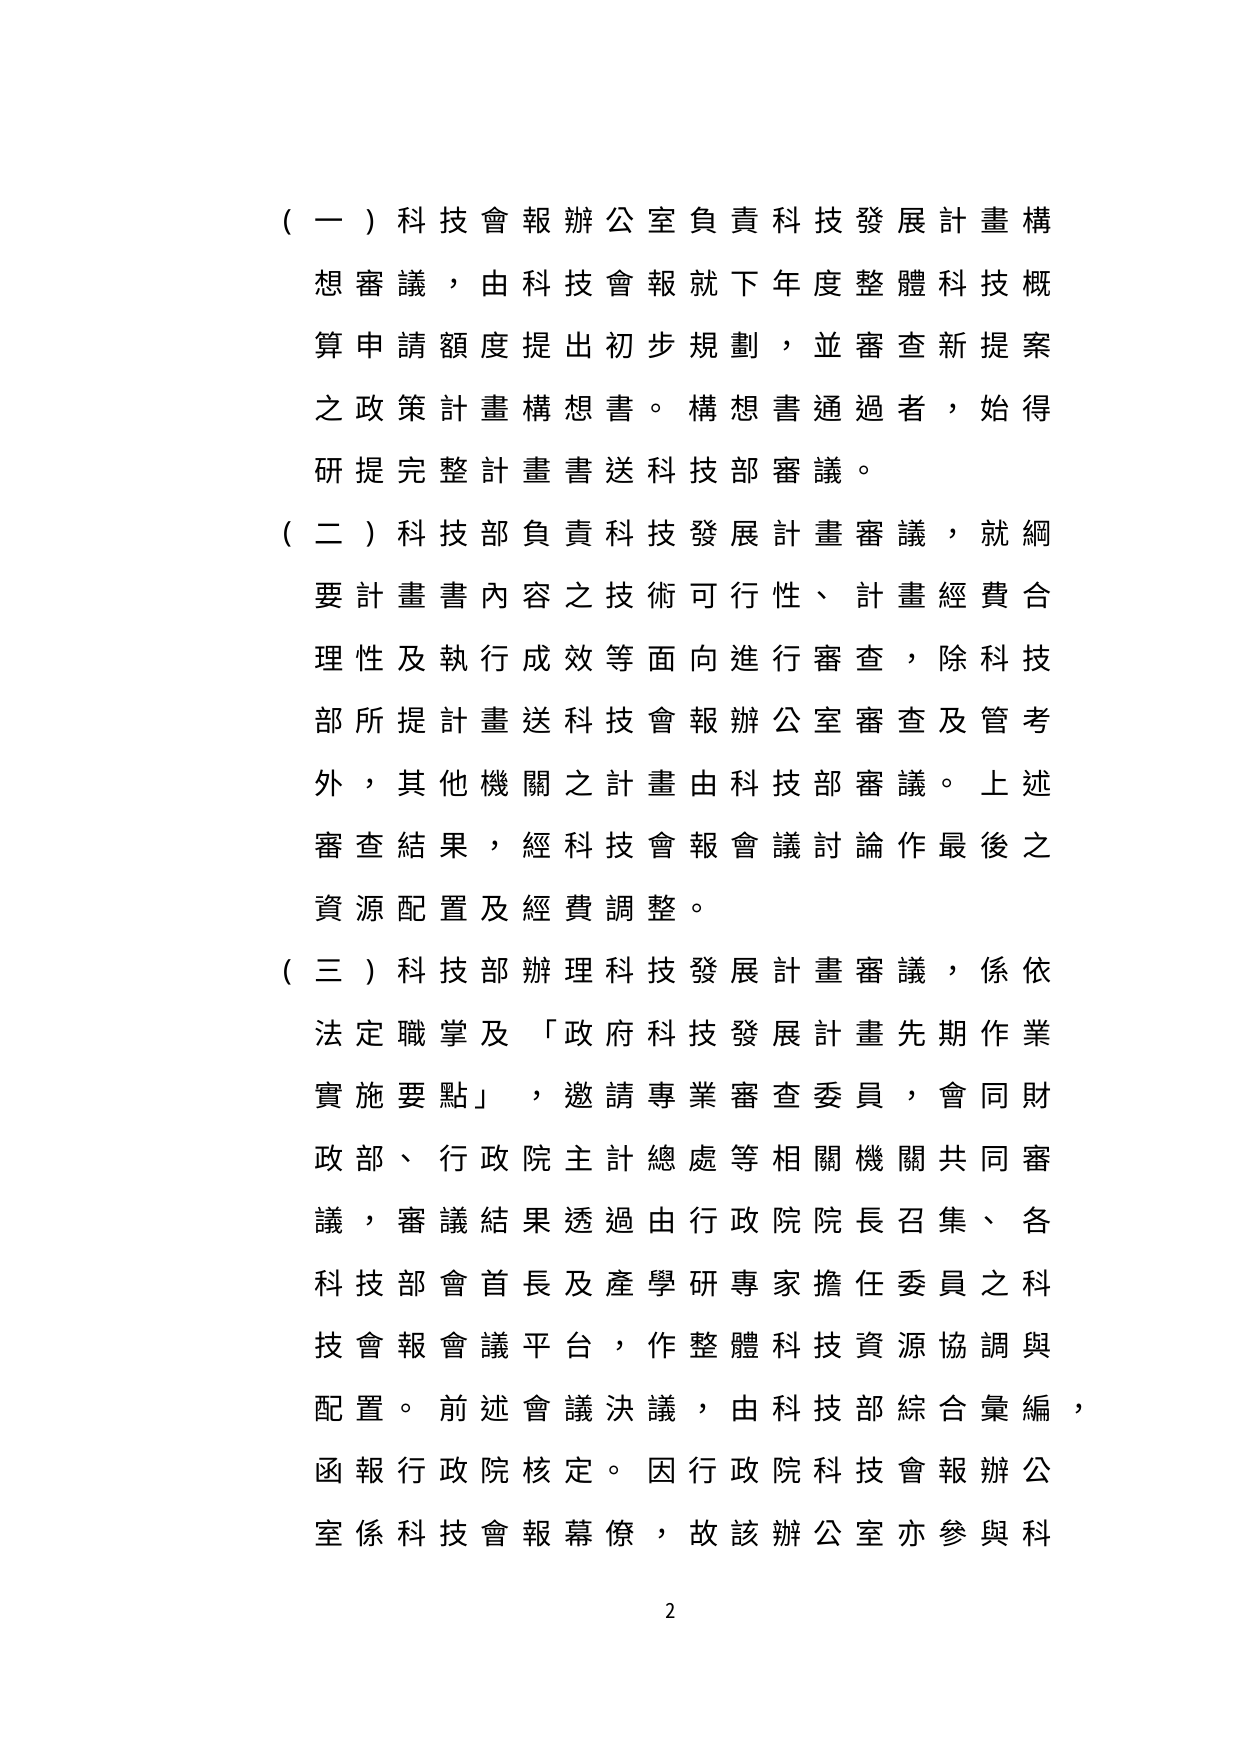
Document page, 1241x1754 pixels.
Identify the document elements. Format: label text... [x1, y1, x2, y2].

text (二)科技部負責科技發展計畫審議，就綱要計畫書內容之技術可行性、計畫經費合理性及執行成效等面向進行審查，除科技部所提計畫送科技會報辦公室審查及管考外，其他機關之計畫由科技部審議。上述審查結果，經科技會報會議討論作最後之資源配置及經費調整。 [242, 490, 1058, 927]
text (三)科技部辦理科技發展計畫審議，係依法定職掌及「政府科技發展計畫先期作業實施要點」，邀請專業審查委員，會同財政部、行政院主計總處等相關機關共同審議，審議結果透過由行政院院長召集、各科技部會首長及產學研專家擔任委員之科技會報會議平台，作整體科技資源協調與配置。前述會議決議，由科技部綜合彙編，函報行政院核定。因行政院科技會報辦公室係科技會報幕僚，故該辦公室亦參與科技資源分配與計畫審議作業。 [242, 927, 1058, 1552]
text (一)科技會報辦公室負責科技發展計畫構想審議，由科技會報就下年度整體科技概算申請額度提出初步規劃，並審查新提案之政策計畫構想書。構想書通過者，始得研提完整計畫書送科技部審議。 [242, 177, 1058, 490]
